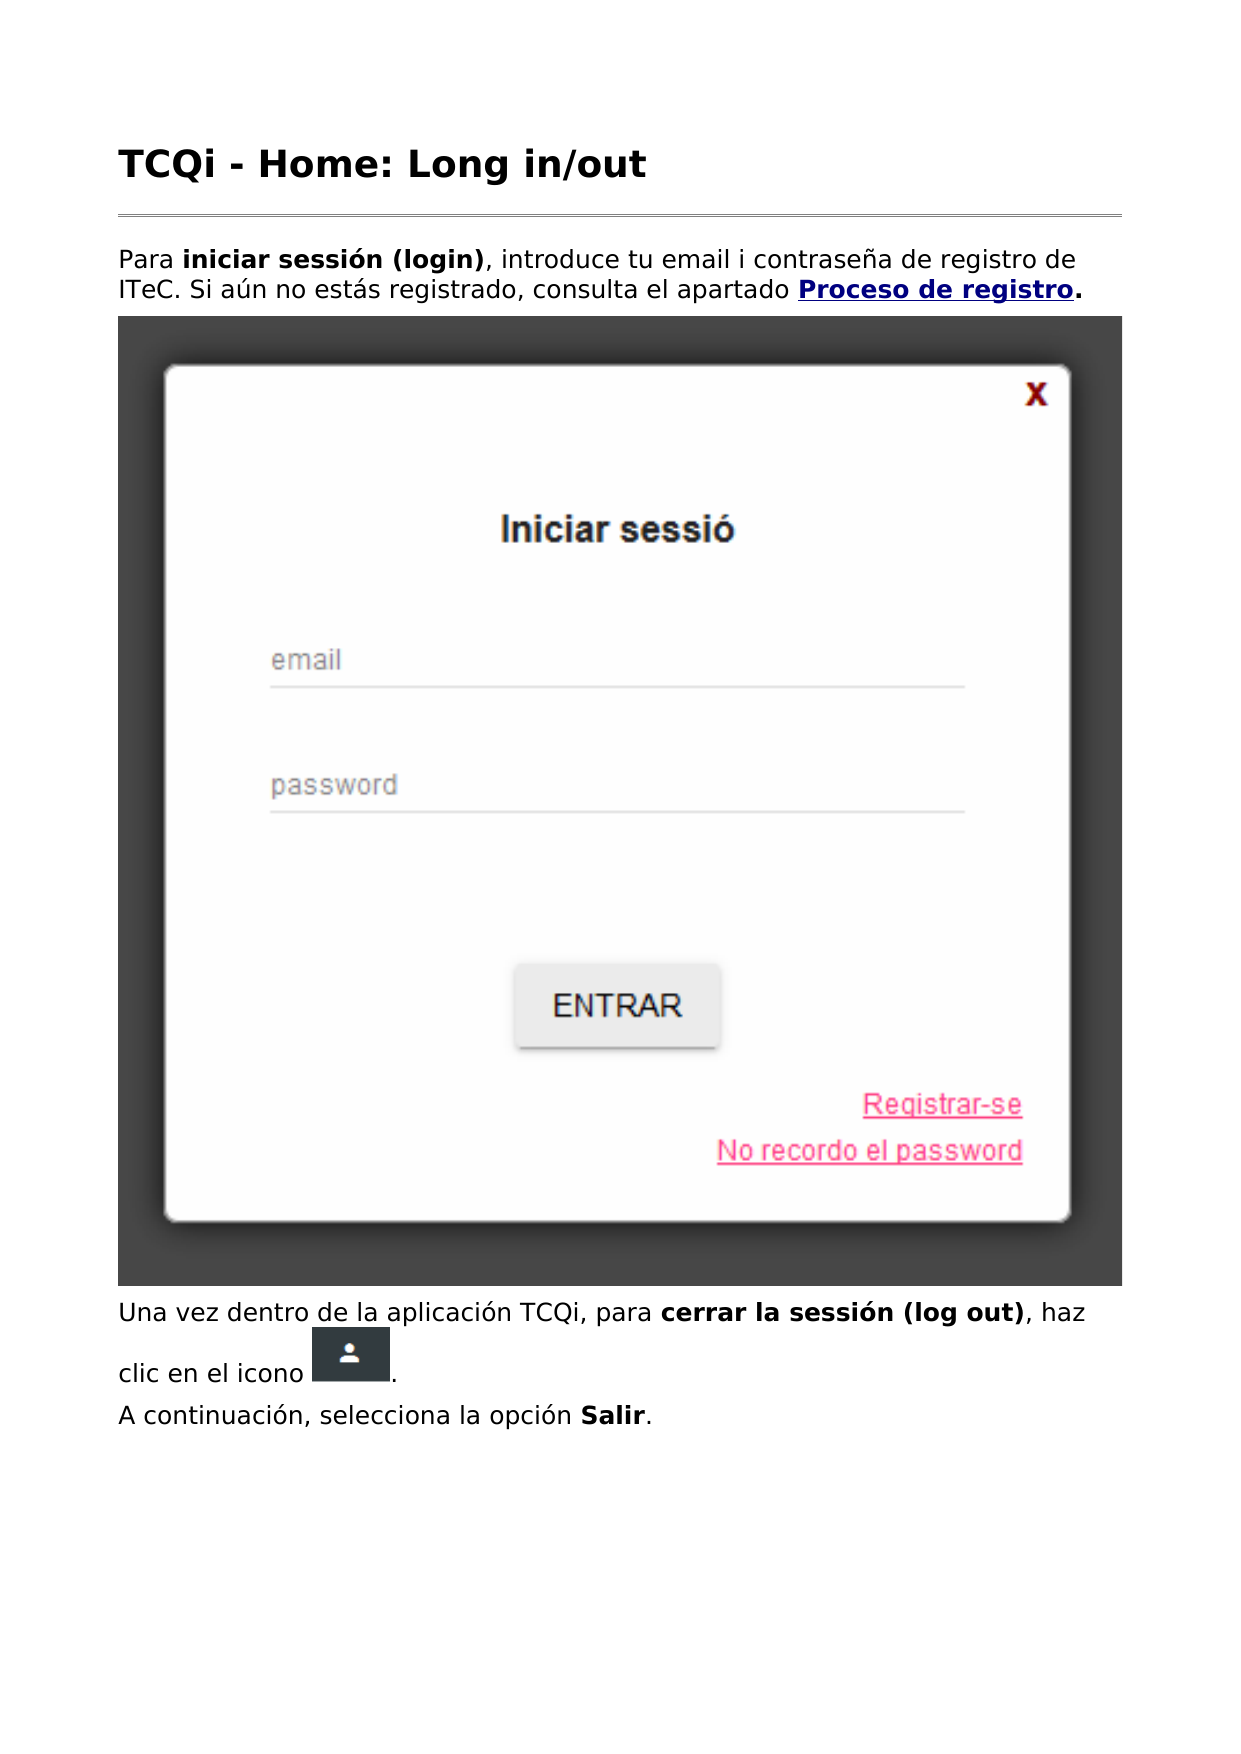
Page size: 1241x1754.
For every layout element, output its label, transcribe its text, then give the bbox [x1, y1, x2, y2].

picture [312, 1327, 390, 1383]
text Una vez dentro de la aplicación TCQi, para cerrar la sessión (log out), haz clic en el icono . [118, 1298, 1122, 1388]
subtitle TCQi - Home: Long in/out [118, 143, 1122, 187]
picture [118, 316, 1123, 1286]
text A continuación, selecciona la opción Salir. [118, 1401, 1122, 1430]
text Para iniciar sessión (login), introduce tu email i contraseña de registro de ITeC. Si aún no estás registrado, consulta el apartado Proceso de registro. [118, 246, 1122, 304]
